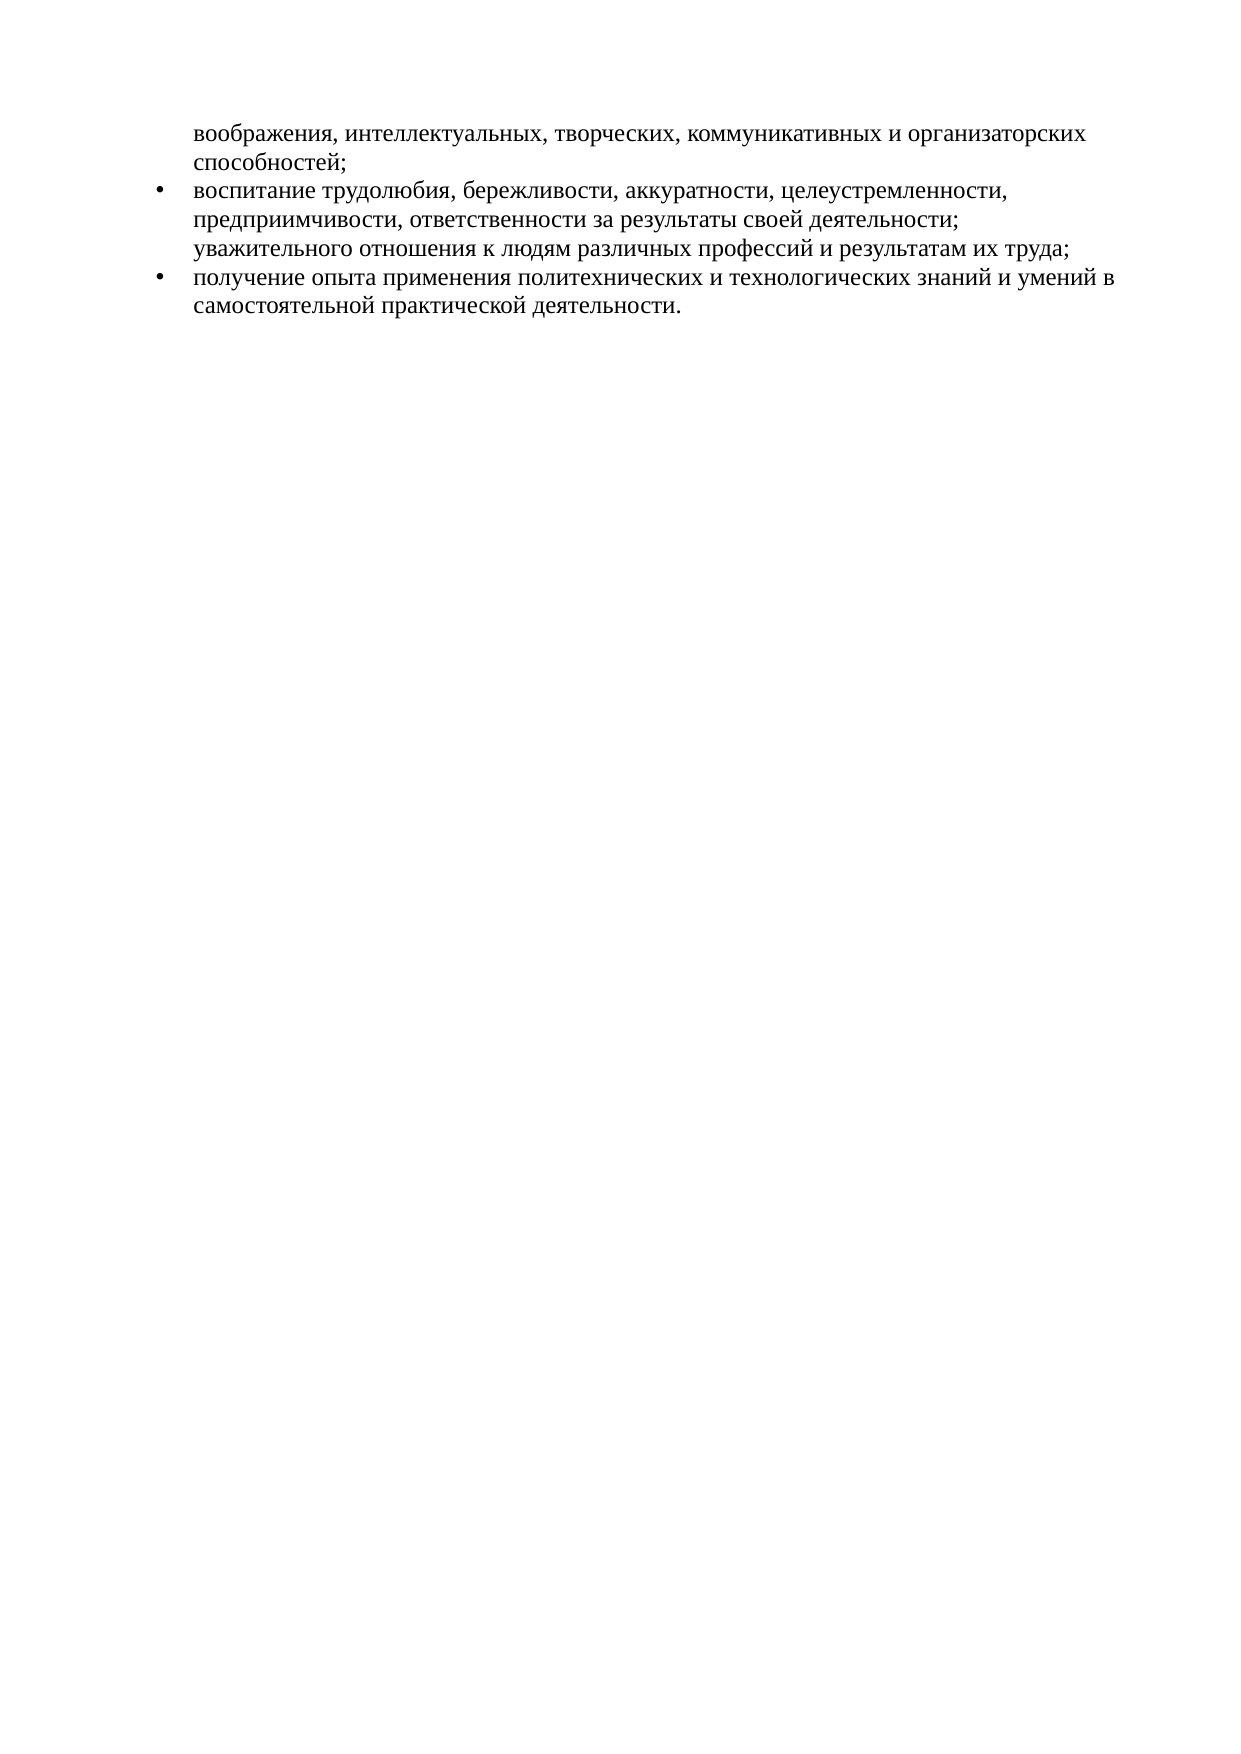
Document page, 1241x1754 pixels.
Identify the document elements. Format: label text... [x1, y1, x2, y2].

list воспитание трудолюбия, бережливости, аккуратности, целеустремленности, предприимчивости, ответственности за результаты своей деятельности; уважительного отношения к людям различных профессий и результатам их труда; [156, 176, 1122, 262]
list получение опыта применения политехнических и технологических знаний и умений в самостоятельной практической деятельности. [156, 262, 1122, 319]
list воображения, интеллектуальных, творческих, коммуникативных и организаторских способностей; [156, 118, 1122, 176]
